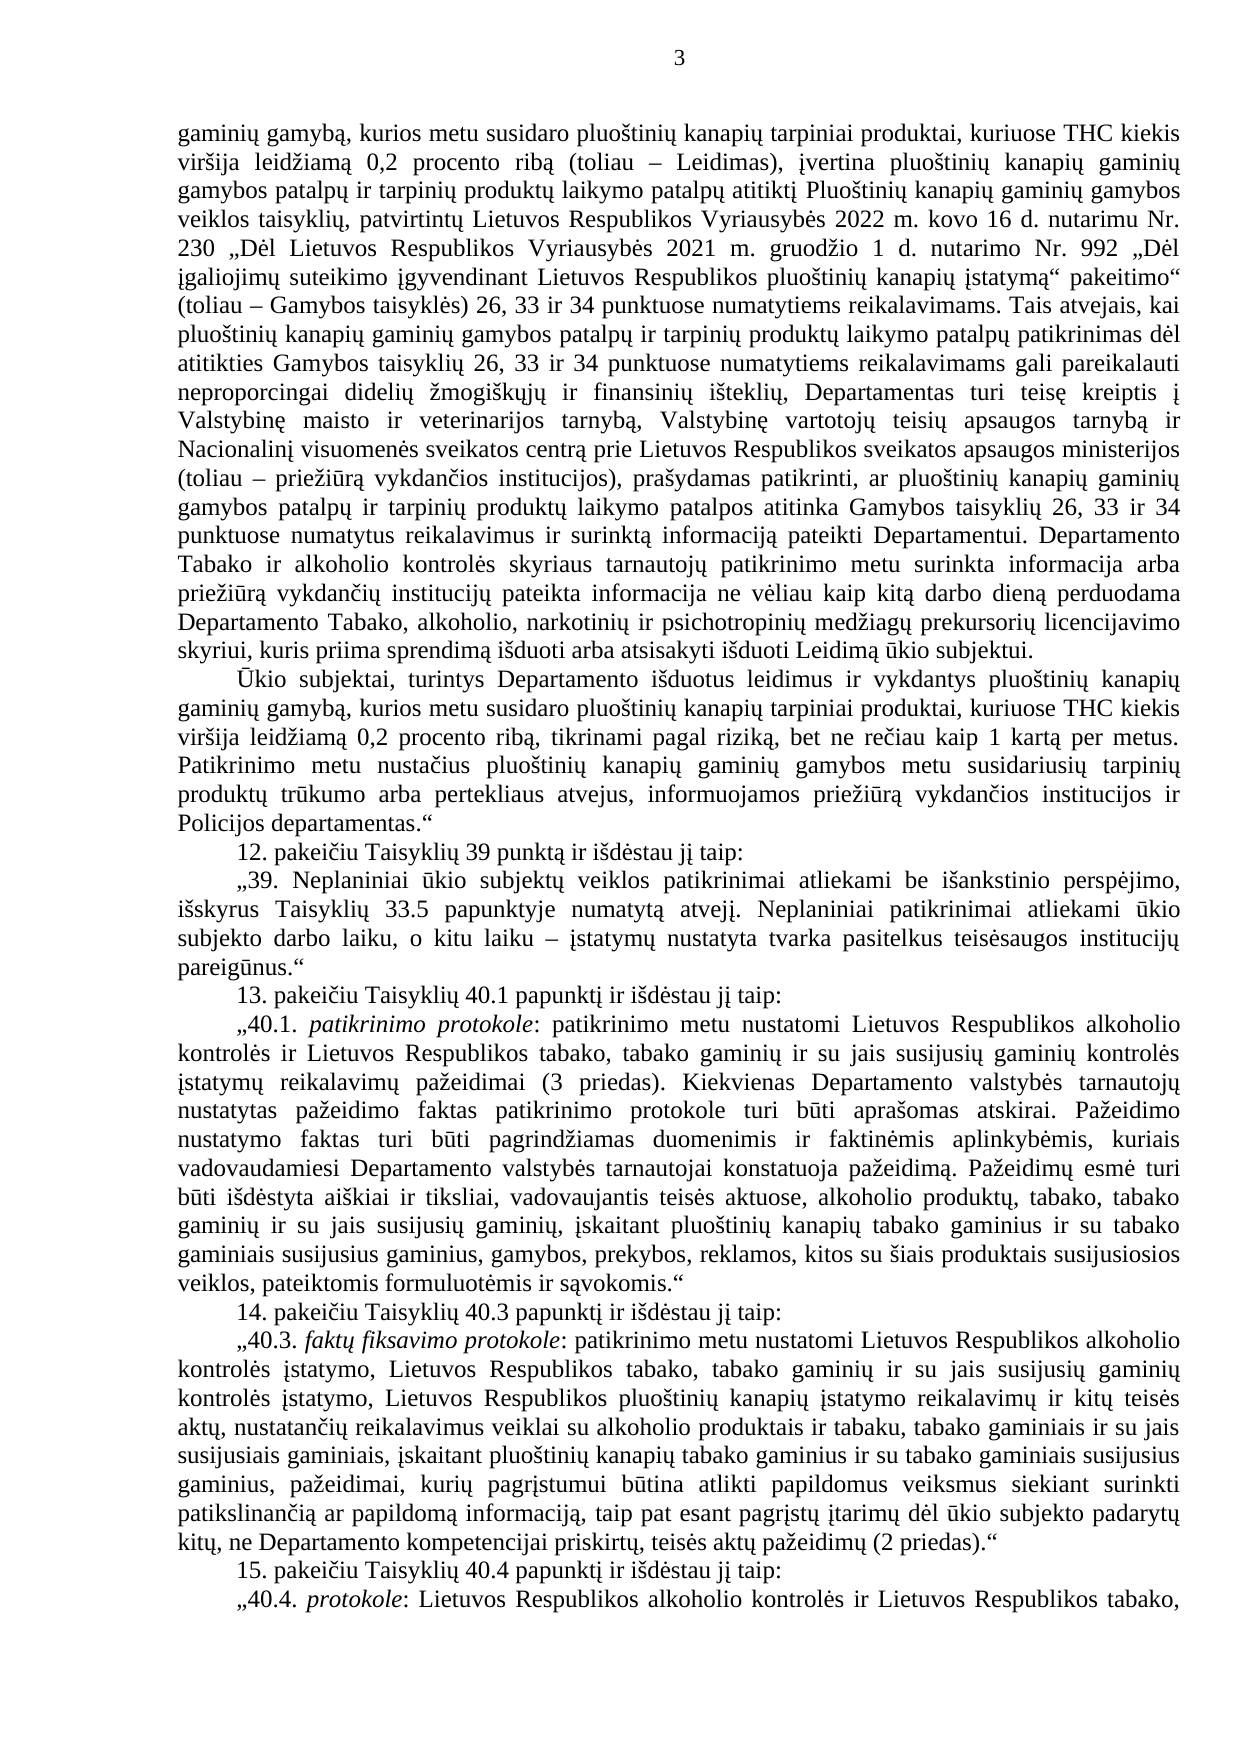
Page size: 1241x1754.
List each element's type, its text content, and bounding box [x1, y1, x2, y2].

text gaminių gamybą, kurios metu susidaro pluoštinių kanapių tarpiniai produktai, kuriuose THC kiekis viršija leidžiamą 0,2 procento ribą (toliau – Leidimas), įvertina pluoštinių kanapių gaminių gamybos patalpų ir tarpinių produktų laikymo patalpų atitiktį Pluoštinių kanapių gaminių gamybos veiklos taisyklių, patvirtintų Lietuvos Respublikos Vyriausybės 2022 m. kovo 16 d. nutarimu Nr. 230 „Dėl Lietuvos Respublikos Vyriausybės 2021 m. gruodžio 1 d. nutarimo Nr. 992 „Dėl įgaliojimų suteikimo įgyvendinant Lietuvos Respublikos pluoštinių kanapių įstatymą“ pakeitimo“ (toliau – Gamybos taisyklės) 26, 33 ir 34 punktuose numatytiems reikalavimams. Tais atvejais, kai pluoštinių kanapių gaminių gamybos patalpų ir tarpinių produktų laikymo patalpų patikrinimas dėl atitikties Gamybos taisyklių 26, 33 ir 34 punktuose numatytiems reikalavimams gali pareikalauti neproporcingai didelių žmogiškųjų ir finansinių išteklių, Departamentas turi teisę kreiptis į Valstybinę maisto ir veterinarijos tarnybą, Valstybinę vartotojų teisių apsaugos tarnybą ir Nacionalinį visuomenės sveikatos centrą prie Lietuvos Respublikos sveikatos apsaugos ministerijos (toliau – priežiūrą vykdančios institucijos), prašydamas patikrinti, ar pluoštinių kanapių gaminių gamybos patalpų ir tarpinių produktų laikymo patalpos atitinka Gamybos taisyklių 26, 33 ir 34 punktuose numatytus reikalavimus ir surinktą informaciją pateikti Departamentui. Departamento Tabako ir alkoholio kontrolės skyriaus tarnautojų patikrinimo metu surinkta informacija arba priežiūrą vykdančių institucijų pateikta informacija ne vėliau kaip kitą darbo dieną perduodama Departamento Tabako, alkoholio, narkotinių ir psichotropinių medžiagų prekursorių licencijavimo skyriui, kuris priima sprendimą išduoti arba atsisakyti išduoti Leidimą ūkio subjektui. [177, 118, 1181, 664]
text Ūkio subjektai, turintys Departamento išduotus leidimus ir vykdantys pluoštinių kanapių gaminių gamybą, kurios metu susidaro pluoštinių kanapių tarpiniai produktai, kuriuose THC kiekis viršija leidžiamą 0,2 procento ribą, tikrinami pagal riziką, bet ne rečiau kaip 1 kartą per metus. Patikrinimo metu nustačius pluoštinių kanapių gaminių gamybos metu susidariusių tarpinių produktų trūkumo arba pertekliaus atvejus, informuojamos priežiūrą vykdančios institucijos ir Policijos departamentas.“ [177, 664, 1181, 837]
text „40.4. protokole: Lietuvos Respublikos alkoholio kontrolės ir Lietuvos Respublikos tabako, [177, 1584, 1181, 1613]
text „39. Neplaniniai ūkio subjektų veiklos patikrinimai atliekami be išankstinio perspėjimo, išskyrus Taisyklių 33.5 papunktyje numatytą atvejį. Neplaniniai patikrinimai atliekami ūkio subjekto darbo laiku, o kitu laiku – įstatymų nustatyta tvarka pasitelkus teisėsaugos institucijų pareigūnus.“ [177, 866, 1181, 981]
text „40.3. faktų fiksavimo protokole: patikrinimo metu nustatomi Lietuvos Respublikos alkoholio kontrolės įstatymo, Lietuvos Respublikos tabako, tabako gaminių ir su jais susijusių gaminių kontrolės įstatymo, Lietuvos Respublikos pluoštinių kanapių įstatymo reikalavimų ir kitų teisės aktų, nustatančių reikalavimus veiklai su alkoholio produktais ir tabaku, tabako gaminiais ir su jais susijusiais gaminiais, įskaitant pluoštinių kanapių tabako gaminius ir su tabako gaminiais susijusius gaminius, pažeidimai, kurių pagrįstumui būtina atlikti papildomus veiksmus siekiant surinkti patikslinančią ar papildomą informaciją, taip pat esant pagrįstų įtarimų dėl ūkio subjekto padarytų kitų, ne Departamento kompetencijai priskirtų, teisės aktų pažeidimų (2 priedas).“ [177, 1326, 1181, 1556]
text „40.1. patikrinimo protokole: patikrinimo metu nustatomi Lietuvos Respublikos alkoholio kontrolės ir Lietuvos Respublikos tabako, tabako gaminių ir su jais susijusių gaminių kontrolės įstatymų reikalavimų pažeidimai (3 priedas). Kiekvienas Departamento valstybės tarnautojų nustatytas pažeidimo faktas patikrinimo protokole turi būti aprašomas atskirai. Pažeidimo nustatymo faktas turi būti pagrindžiamas duomenimis ir faktinėmis aplinkybėmis, kuriais vadovaudamiesi Departamento valstybės tarnautojai konstatuoja pažeidimą. Pažeidimų esmė turi būti išdėstyta aiškiai ir tiksliai, vadovaujantis teisės aktuose, alkoholio produktų, tabako, tabako gaminių ir su jais susijusių gaminių, įskaitant pluoštinių kanapių tabako gaminius ir su tabako gaminiais susijusius gaminius, gamybos, prekybos, reklamos, kitos su šiais produktais susijusiosios veiklos, pateiktomis formuluotėmis ir sąvokomis.“ [177, 1009, 1181, 1297]
text 15. pakeičiu Taisyklių 40.4 papunktį ir išdėstau jį taip: [177, 1556, 1181, 1584]
text 14. pakeičiu Taisyklių 40.3 papunktį ir išdėstau jį taip: [177, 1297, 1181, 1326]
text 13. pakeičiu Taisyklių 40.1 papunktį ir išdėstau jį taip: [177, 981, 1181, 1009]
text 12. pakeičiu Taisyklių 39 punktą ir išdėstau jį taip: [177, 837, 1181, 866]
